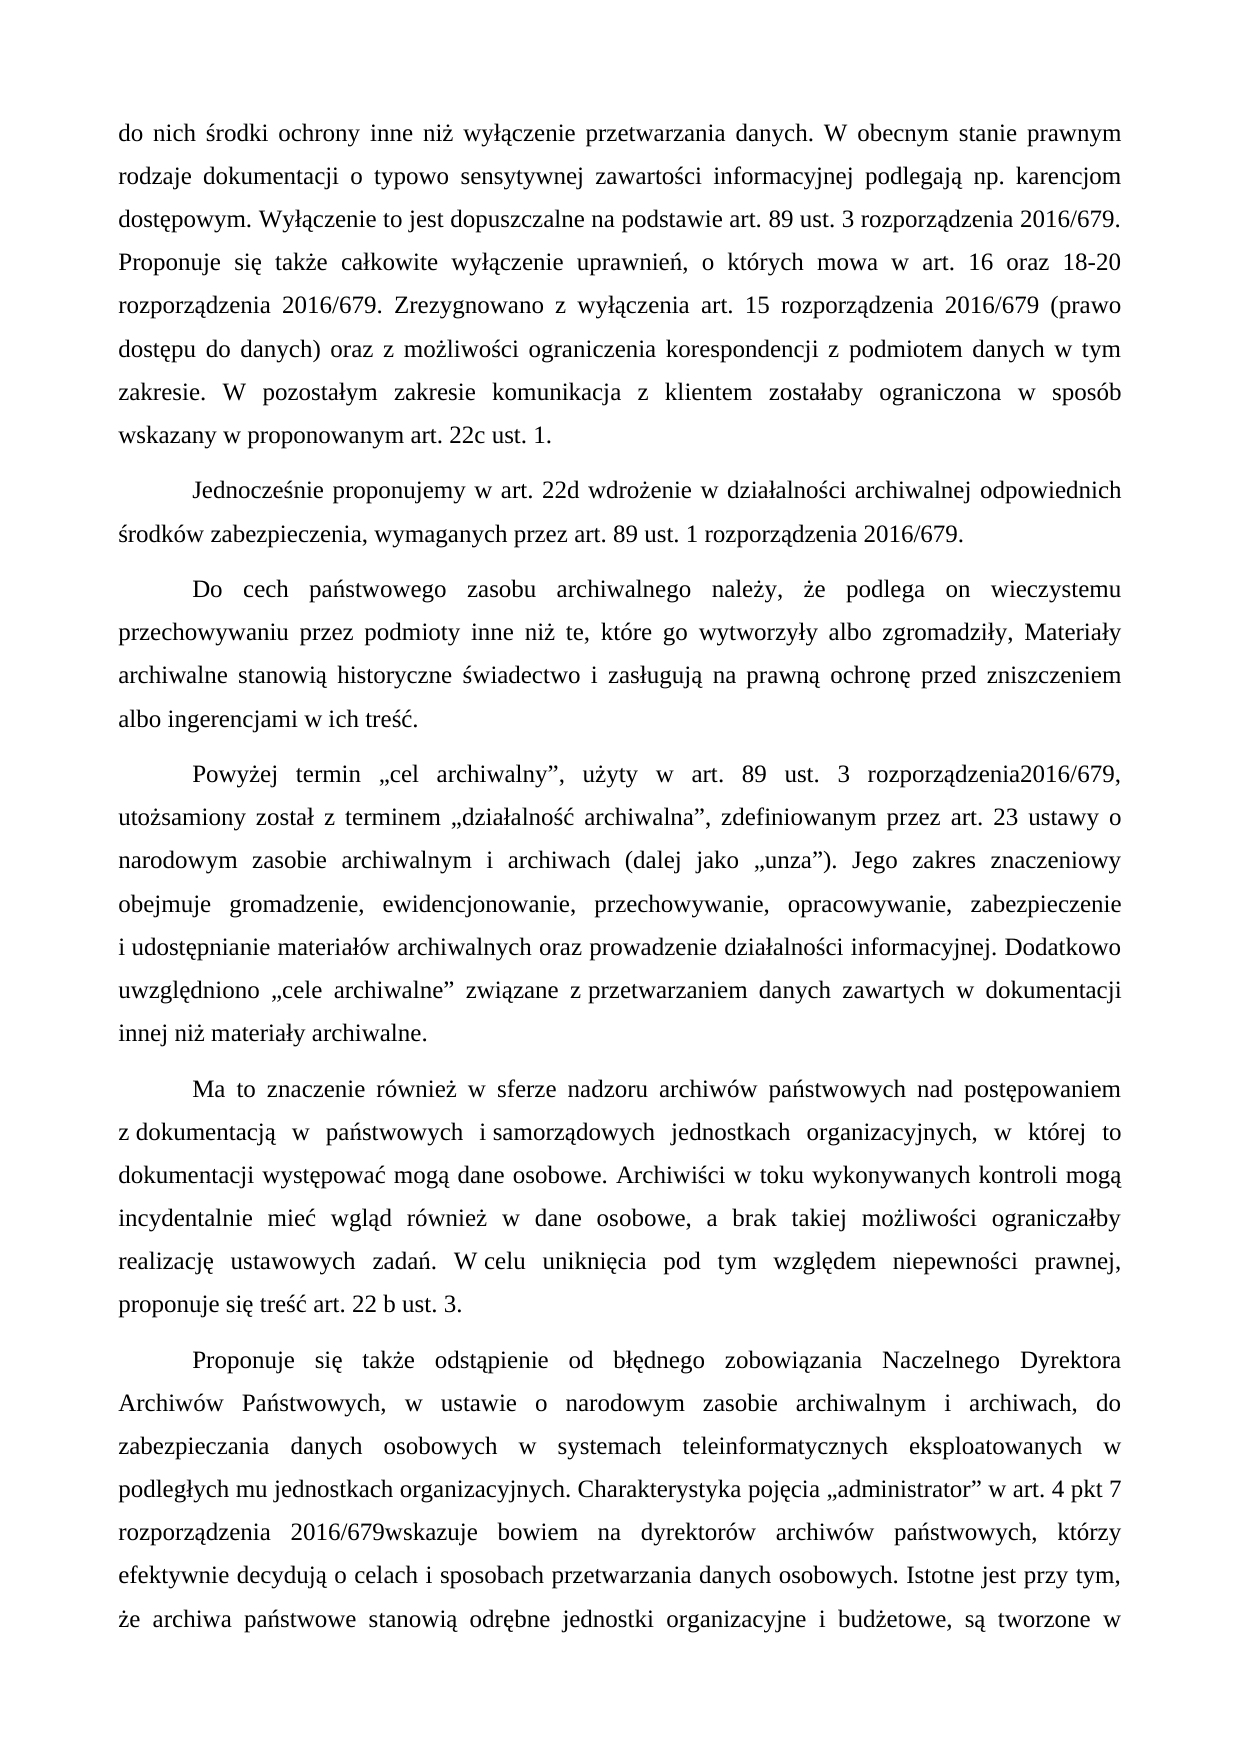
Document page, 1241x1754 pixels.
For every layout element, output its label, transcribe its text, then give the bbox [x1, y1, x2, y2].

text Ma to znaczenie również w sferze nadzoru archiwów państwowych nad postępowaniem z dokumentacją w państwowych i samorządowych jednostkach organizacyjnych, w której to dokumentacji występować mogą dane osobowe. Archiwiści w toku wykonywanych kontroli mogą incydentalnie mieć wgląd również w dane osobowe, a brak takiej możliwości ograniczałby realizację ustawowych zadań. W celu uniknięcia pod tym względem niepewności prawnej, proponuje się treść art. 22 b ust. 3. [118, 1074, 1122, 1318]
text Proponuje się także odstąpienie od błędnego zobowiązania Naczelnego Dyrektora Archiwów Państwowych, w ustawie o narodowym zasobie archiwalnym i archiwach, do zabezpieczania danych osobowych w systemach teleinformatycznych eksploatowanych w podległych mu jednostkach organizacyjnych. Charakterystyka pojęcia „administrator” w art. 4 pkt 7 rozporządzenia 2016/679wskazuje bowiem na dyrektorów archiwów państwowych, którzy efektywnie decydują o celach i sposobach przetwarzania danych osobowych. Istotne jest przy tym, że archiwa państwowe stanowią odrębne jednostki organizacyjne i budżetowe, są tworzone w [118, 1345, 1122, 1632]
text Do cech państwowego zasobu archiwalnego należy, że podlega on wieczystemu przechowywaniu przez podmioty inne niż te, które go wytworzyły albo zgromadziły, Materiały archiwalne stanowią historyczne świadectwo i zasługują na prawną ochronę przed zniszczeniem albo ingerencjami w ich treść. [118, 574, 1122, 732]
text do nich środki ochrony inne niż wyłączenie przetwarzania danych. W obecnym stanie prawnym rodzaje dokumentacji o typowo sensytywnej zawartości informacyjnej podlegają np. karencjom dostępowym. Wyłączenie to jest dopuszczalne na podstawie art. 89 ust. 3 rozporządzenia 2016/679. Proponuje się także całkowite wyłączenie uprawnień, o których mowa w art. 16 oraz 18-20 rozporządzenia 2016/679. Zrezygnowano z wyłączenia art. 15 rozporządzenia 2016/679 (prawo dostępu do danych) oraz z możliwości ograniczenia korespondencji z podmiotem danych w tym zakresie. W pozostałym zakresie komunikacja z klientem zostałaby ograniczona w sposób wskazany w proponowanym art. 22c ust. 1. [118, 118, 1122, 449]
text Jednocześnie proponujemy w art. 22d wdrożenie w działalności archiwalnej odpowiednich środków zabezpieczenia, wymaganych przez art. 89 ust. 1 rozporządzenia 2016/679. [118, 476, 1122, 547]
text Powyżej termin „cel archiwalny”, użyty w art. 89 ust. 3 rozporządzenia2016/679, utożsamiony został z terminem „działalność archiwalna”, zdefiniowanym przez art. 23 ustawy o narodowym zasobie archiwalnym i archiwach (dalej jako „unza”). Jego zakres znaczeniowy obejmuje gromadzenie, ewidencjonowanie, przechowywanie, opracowywanie, zabezpieczenie i udostępnianie materiałów archiwalnych oraz prowadzenie działalności informacyjnej. Dodatkowo uwzględniono „cele archiwalne” związane z przetwarzaniem danych zawartych w dokumentacji innej niż materiały archiwalne. [118, 759, 1122, 1047]
